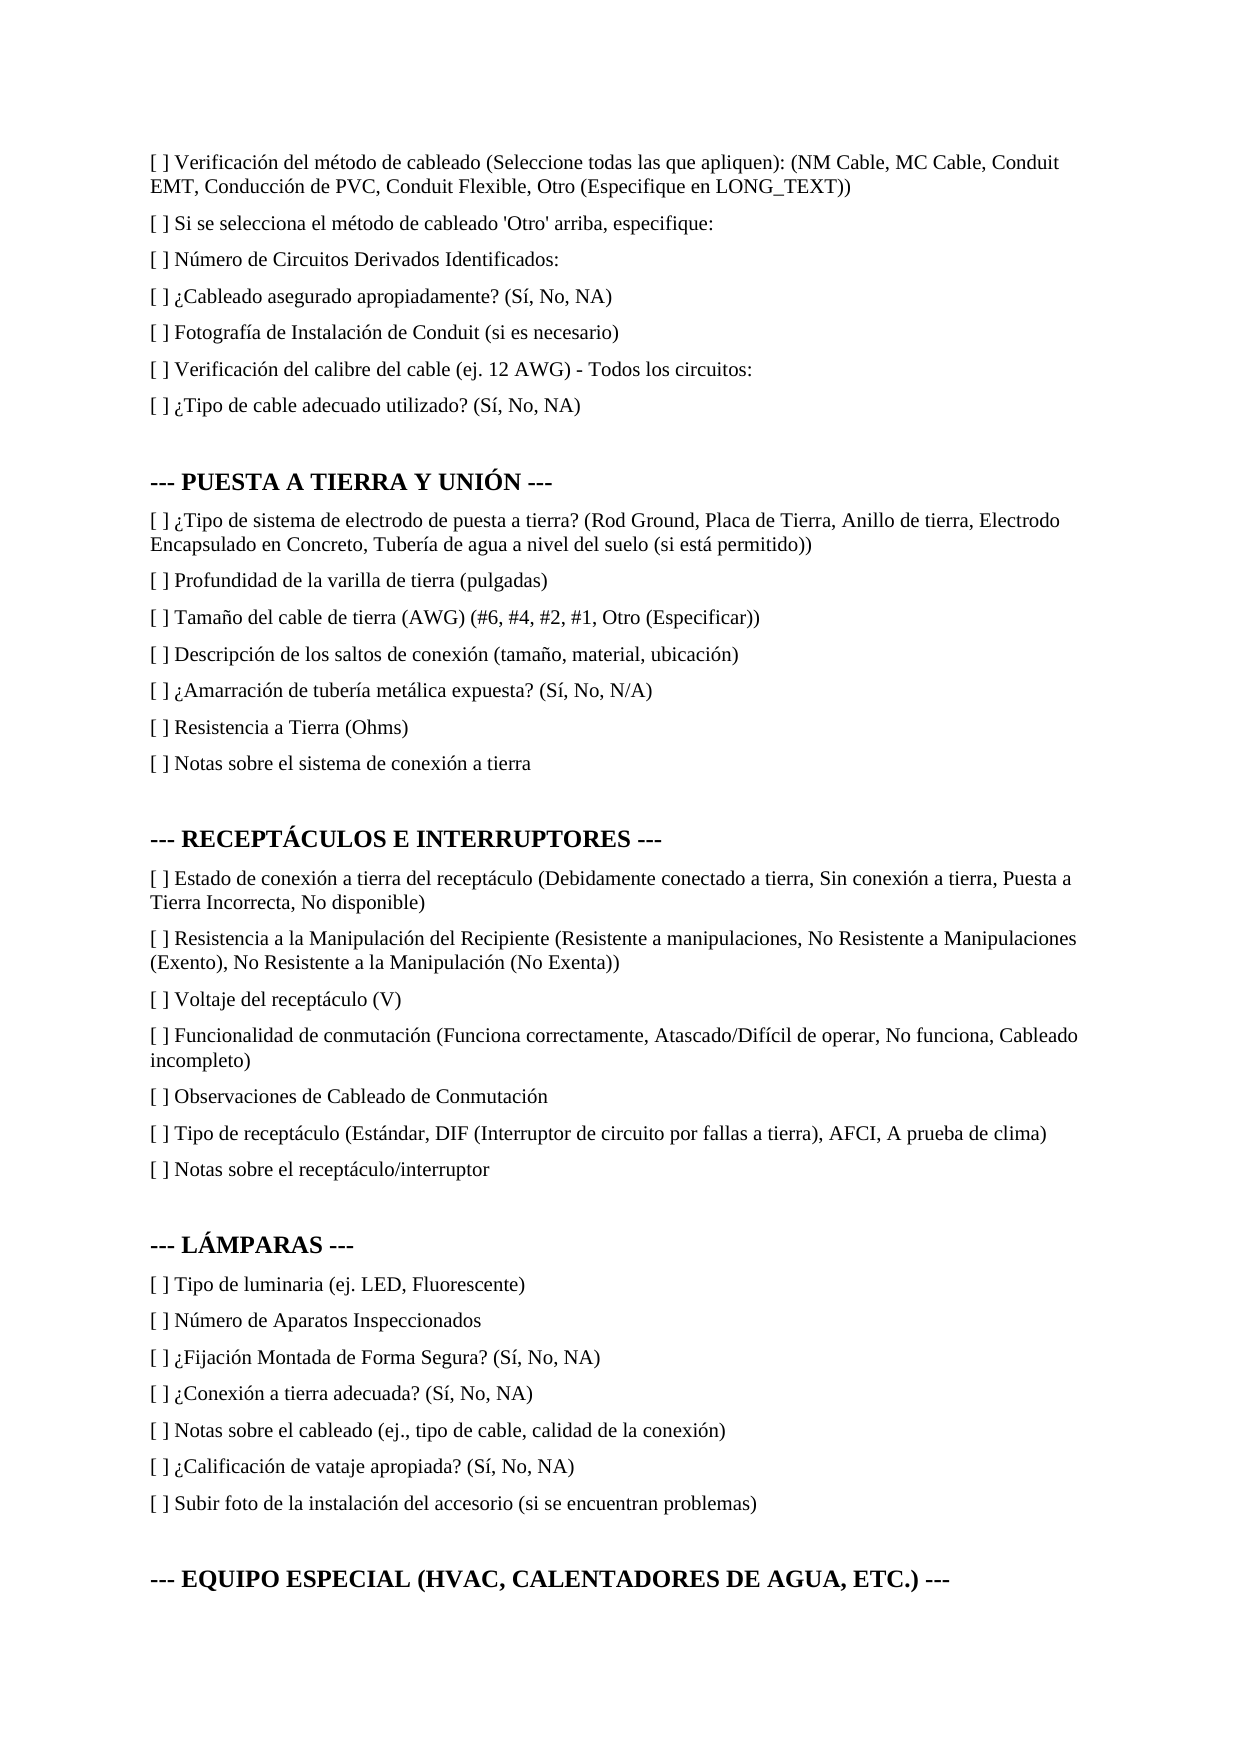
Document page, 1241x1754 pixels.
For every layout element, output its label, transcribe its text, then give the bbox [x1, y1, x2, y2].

text --- LÁMPARAS --- [150, 1230, 1090, 1259]
text [ ] ¿Amarración de tubería metálica expuesta? (Sí, No, N/A) [150, 678, 1090, 702]
text [ ] ¿Conexión a tierra adecuada? (Sí, No, NA) [150, 1381, 1090, 1405]
text [ ] Verificación del método de cableado (Seleccione todas las que apliquen): (NM Cable, MC Cable, Conduit EMT, Conducción de PVC, Conduit Flexible, Otro (Especifique en LONG_TEXT)) [150, 150, 1090, 198]
text [ ] Tamaño del cable de tierra (AWG) (#6, #4, #2, #1, Otro (Especificar)) [150, 605, 1090, 629]
text [ ] Tipo de luminaria (ej. LED, Fluorescente) [150, 1272, 1090, 1296]
text [ ] Número de Circuitos Derivados Identificados: [150, 247, 1090, 271]
text [ ] Notas sobre el receptáculo/interruptor [150, 1157, 1090, 1181]
text [ ] Número de Aparatos Inspeccionados [150, 1308, 1090, 1332]
text [ ] Funcionalidad de conmutación (Funciona correctamente, Atascado/Difícil de operar, No funciona, Cableado incompleto) [150, 1023, 1090, 1072]
text --- RECEPTÁCULOS E INTERRUPTORES --- [150, 824, 1090, 853]
text [ ] Resistencia a la Manipulación del Recipiente (Resistente a manipulaciones, No Resistente a Manipulaciones (Exento), No Resistente a la Manipulación (No Exenta)) [150, 926, 1090, 974]
text [ ] Subir foto de la instalación del accesorio (si se encuentran problemas) [150, 1491, 1090, 1515]
text [ ] ¿Fijación Montada de Forma Segura? (Sí, No, NA) [150, 1345, 1090, 1369]
text [ ] ¿Calificación de vataje apropiada? (Sí, No, NA) [150, 1454, 1090, 1478]
text [ ] ¿Tipo de cable adecuado utilizado? (Sí, No, NA) [150, 393, 1090, 417]
text [ ] Si se selecciona el método de cableado 'Otro' arriba, especifique: [150, 211, 1090, 235]
text [ ] Notas sobre el cableado (ej., tipo de cable, calidad de la conexión) [150, 1418, 1090, 1442]
text [ ] Voltaje del receptáculo (V) [150, 987, 1090, 1011]
text [ ] Notas sobre el sistema de conexión a tierra [150, 751, 1090, 775]
text [ ] ¿Cableado asegurado apropiadamente? (Sí, No, NA) [150, 284, 1090, 308]
text [ ] Profundidad de la varilla de tierra (pulgadas) [150, 568, 1090, 592]
text [ ] ¿Tipo de sistema de electrodo de puesta a tierra? (Rod Ground, Placa de Tierra, Anillo de tierra, Electrodo Encapsulado en Concreto, Tubería de agua a nivel del suelo (si está permitido)) [150, 508, 1090, 556]
text --- PUESTA A TIERRA Y UNIÓN --- [150, 467, 1090, 495]
text --- EQUIPO ESPECIAL (HVAC, CALENTADORES DE AGUA, ETC.) --- [150, 1564, 1090, 1593]
text [ ] Observaciones de Cableado de Conmutación [150, 1084, 1090, 1108]
text [ ] Verificación del calibre del cable (ej. 12 AWG) - Todos los circuitos: [150, 357, 1090, 381]
text [ ] Estado de conexión a tierra del receptáculo (Debidamente conectado a tierra, Sin conexión a tierra, Puesta a Tierra Incorrecta, No disponible) [150, 866, 1090, 914]
text [ ] Tipo de receptáculo (Estándar, DIF (Interruptor de circuito por fallas a tierra), AFCI, A prueba de clima) [150, 1121, 1090, 1145]
text [ ] Fotografía de Instalación de Conduit (si es necesario) [150, 320, 1090, 344]
text [ ] Resistencia a Tierra (Ohms) [150, 715, 1090, 739]
text [ ] Descripción de los saltos de conexión (tamaño, material, ubicación) [150, 642, 1090, 666]
